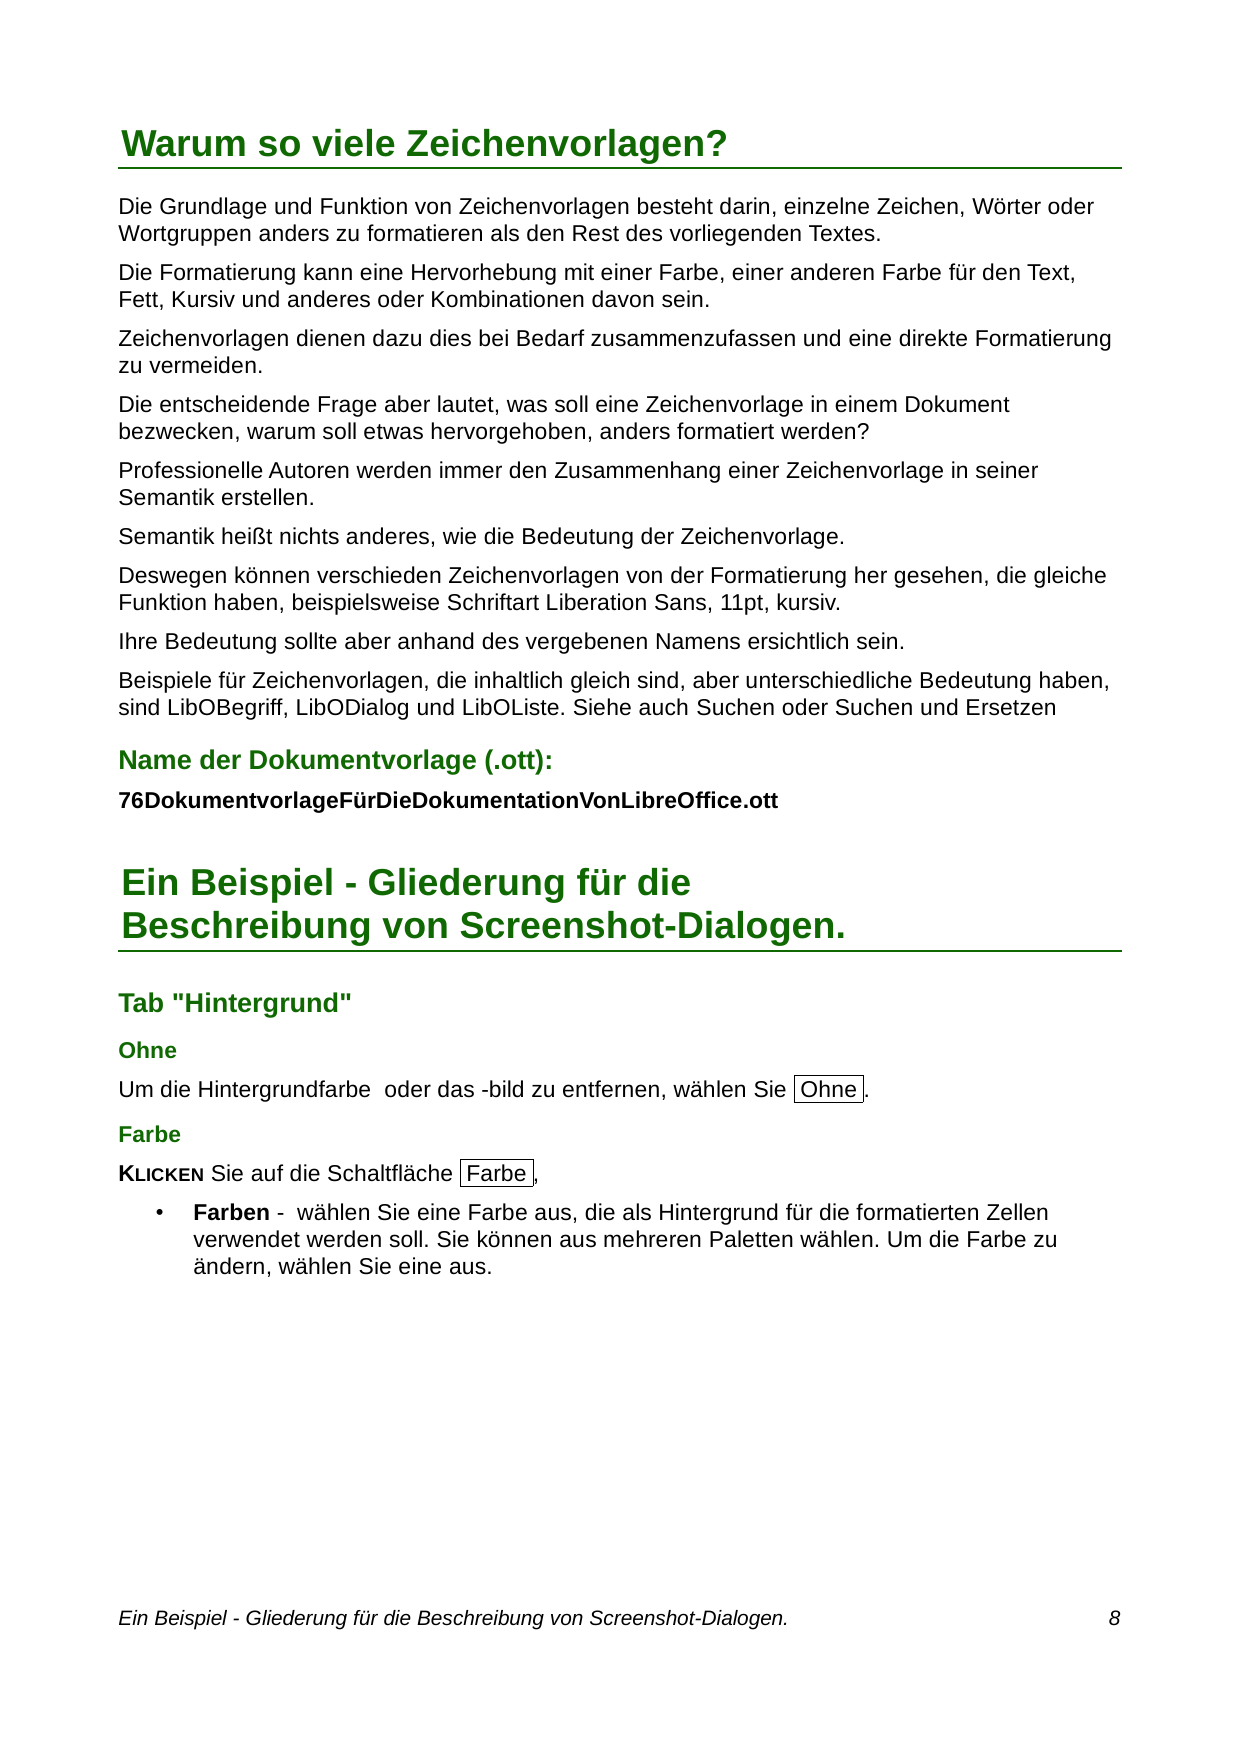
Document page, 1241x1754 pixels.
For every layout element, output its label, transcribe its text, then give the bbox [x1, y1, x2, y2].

subtitle Name der Dokumentvorlage (.ott): [118, 744, 1122, 775]
text Die Grundlage und Funktion von Zeichenvorlagen besteht darin, einzelne Zeichen, Wörter oder Wortgruppen anders zu formatieren als den Rest des vorliegenden Textes. [118, 193, 1122, 247]
subtitle Farbe [118, 1120, 1122, 1147]
list Farben - wählen Sie eine Farbe aus, die als Hintergrund für die formatierten Zellen verwendet werden soll. Sie können aus mehreren Paletten wählen. Um die Farbe zu ändern, wählen Sie eine aus. [156, 1198, 1122, 1279]
text Die entscheidende Frage aber lautet, was soll eine Zeichenvorlage in einem Dokument bezwecken, warum soll etwas hervorgehoben, anders formatiert werden? [118, 390, 1122, 444]
text Professionelle Autoren werden immer den Zusammenhang einer Zeichenvorlage in seiner Semantik erstellen. [118, 456, 1122, 511]
text Ohne [795, 1076, 863, 1102]
text Die Formatierung kann eine Hervorhebung mit einer Farbe, einer anderen Farbe für den Text, Fett, Kursiv und anderes oder Kombinationen davon sein. [118, 258, 1122, 313]
text . [864, 1075, 1122, 1102]
text Ihre Bedeutung sollte aber anhand des vergebenen Namens ersichtlich sein. [118, 627, 1122, 654]
text Beispiele für Zeichenvorlagen, die inhaltlich gleich sind, aber unterschiedliche Bedeutung haben, sind LibOBegriff, LibODialog und LibOListe. Siehe auch Suchen oder Suchen und Ersetzen [118, 666, 1122, 720]
subtitle Warum so viele Zeichenvorlagen? [118, 118, 1122, 167]
text Semantik heißt nichts anderes, wie die Bedeutung der Zeichenvorlage. [118, 522, 1122, 549]
text Deswegen können verschieden Zeichenvorlagen von der Formatierung her gesehen, die gleiche Funktion haben, beispielsweise Schriftart Liberation Sans, 11pt, kursiv. [118, 561, 1122, 615]
text Um die Hintergrundfarbe oder das -bild zu entfernen, wählen Sie [118, 1075, 794, 1102]
text Farbe [461, 1160, 533, 1186]
text Klicken Sie auf die Schaltfläche [118, 1159, 460, 1186]
subtitle Tab "Hintergrund" [118, 987, 1122, 1018]
text 76DokumentvorlageFürDieDokumentationVonLibreOffice.ott [118, 787, 1122, 814]
subtitle Ohne [118, 1036, 1122, 1063]
text Zeichenvorlagen dienen dazu dies bei Bedarf zusammenzufassen und eine direkte Formatierung zu vermeiden. [118, 324, 1122, 379]
subtitle Ein Beispiel - Gliederung für die Beschreibung von Screenshot-Dialogen. [118, 858, 1122, 950]
text , [534, 1159, 1122, 1186]
